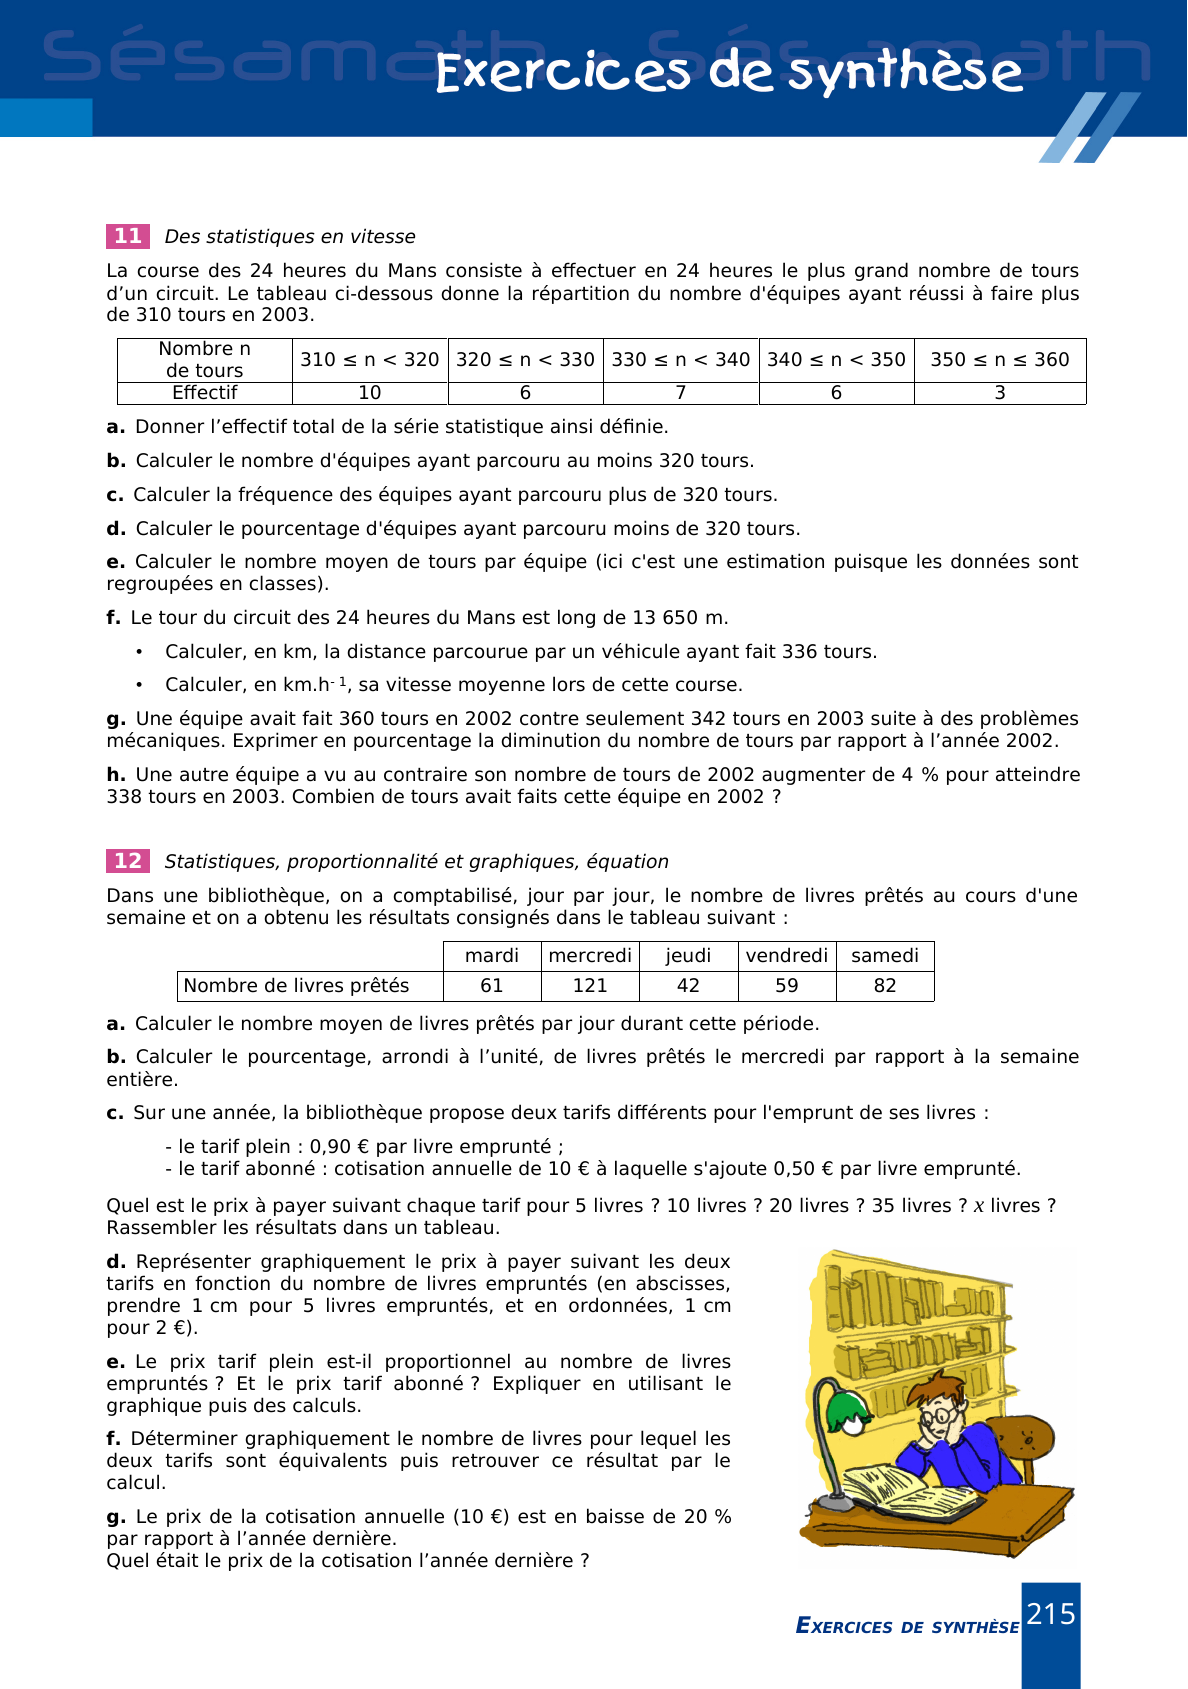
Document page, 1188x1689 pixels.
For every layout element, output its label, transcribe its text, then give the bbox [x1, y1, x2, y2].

list Calculer, en km.h- 1, sa vitesse moyenne lors de cette course. [136, 674, 1081, 696]
list Calculer le pourcentage, arrondi à l’unité, de livres prêtés le mercredi par rapport à la semaine entière. [106, 1046, 1081, 1090]
table_header vendredi [739, 942, 836, 971]
table_cell 10 [293, 383, 447, 404]
table_cell 7 [604, 383, 758, 404]
list Dans une bibliothèque, on a comptabilisé, jour par jour, le nombre de livres prêtés au cours d'une semaine et on a obtenu les résultats consignés dans le tableau suivant : [106, 885, 1081, 929]
table_header mercredi [542, 942, 639, 971]
list Calculer la fréquence des équipes ayant parcouru plus de 320 tours. [106, 484, 1081, 506]
table_cell 61 [444, 972, 541, 1001]
table_cell 121 [542, 972, 639, 1001]
list Représenter graphiquement le prix à payer suivant les deux tarifs en fonction du nombre de livres empruntés (en abscisses, prendre 1 cm pour 5 livres empruntés, et en ordonnées, 1 cm pour 2 €). [106, 1251, 732, 1339]
table_cell 59 [739, 972, 836, 1001]
table_header 340 ≤ n < 350 [760, 339, 914, 382]
table_header samedi [837, 942, 934, 971]
table_cell 6 [449, 383, 603, 404]
table_cell 42 [640, 972, 738, 1001]
table_header [177, 941, 443, 971]
list Le prix tarif plein est-il proportionnel au nombre de livres empruntés ? Et le prix tarif abonné ? Expliquer en utilisant le graphique puis des calculs. [106, 1351, 732, 1417]
table_cell 3 [915, 383, 1086, 404]
list - le tarif plein : 0,90 € par livre emprunté ; - le tarif abonné : cotisation annuelle de 10 € à laquelle s'ajoute 0,50 € par livre emprunté. [136, 1136, 1081, 1180]
picture [0, 0, 1187, 163]
list Statistiques, proportionnalité et graphiques, équation [150, 849, 1081, 873]
list Une équipe avait fait 360 tours en 2002 contre seulement 342 tours en 2003 suite à des problèmes mécaniques. Exprimer en pourcentage la diminution du nombre de tours par rapport à l’année 2002. [106, 708, 1081, 752]
table_cell 82 [837, 972, 934, 1001]
table_header 310 ≤ n < 320 [293, 339, 447, 382]
table_header 320 ≤ n < 330 [449, 339, 603, 382]
table_cell Nombre de livres prêtés [178, 972, 443, 1001]
list La course des 24 heures du Mans consiste à effectuer en 24 heures le plus grand nombre de tours d’un circuit. Le tableau ci-dessous donne la répartition du nombre d'équipes ayant réussi à faire plus de 310 tours en 2003. [106, 260, 1081, 326]
list Une autre équipe a vu au contraire son nombre de tours de 2002 augmenter de 4 % pour atteindre 338 tours en 2003. Combien de tours avait faits cette équipe en 2002 ? [106, 764, 1081, 808]
list Quel est le prix à payer suivant chaque tarif pour 5 livres ? 10 livres ? 20 livres ? 35 livres ? x livres ? Rassembler les résultats dans un tableau. [106, 1192, 1081, 1239]
table_header 330 ≤ n < 340 [604, 339, 758, 382]
list Des statistiques en vitesse [150, 224, 1081, 249]
list Calculer le nombre moyen de livres prêtés par jour durant cette période. [106, 1013, 1081, 1035]
list Calculer, en km, la distance parcourue par un véhicule ayant fait 336 tours. [136, 641, 1081, 663]
list Le tour du circuit des 24 heures du Mans est long de 13 650 m. [106, 607, 1081, 629]
list Le prix de la cotisation annuelle (10 €) est en baisse de 20 % par rapport à l’année dernière. Quel était le prix de la cotisation l’année dernière ? [106, 1506, 732, 1572]
list Déterminer graphiquement le nombre de livres pour lequel les deux tarifs sont équivalents puis retrouver ce résultat par le calcul. [106, 1428, 732, 1494]
table_header Nombre n de tours [118, 339, 292, 382]
list Donner l’effectif total de la série statistique ainsi définie. [106, 416, 1081, 438]
picture [798, 1247, 1078, 1569]
list Calculer le pourcentage d'équipes ayant parcouru moins de 320 tours. [106, 517, 1081, 539]
list Sur une année, la bibliothèque propose deux tarifs différents pour l'emprunt de ses livres : [106, 1102, 1081, 1124]
table_header 350 ≤ n ≤ 360 [915, 339, 1086, 382]
table_cell 6 [760, 383, 914, 404]
table_header jeudi [640, 942, 738, 971]
table_header mardi [444, 942, 541, 971]
table_cell Effectif [118, 383, 292, 404]
list Calculer le nombre d'équipes ayant parcouru au moins 320 tours. [106, 450, 1081, 472]
list Calculer le nombre moyen de tours par équipe (ici c'est une estimation puisque les données sont regroupées en classes). [106, 551, 1081, 595]
